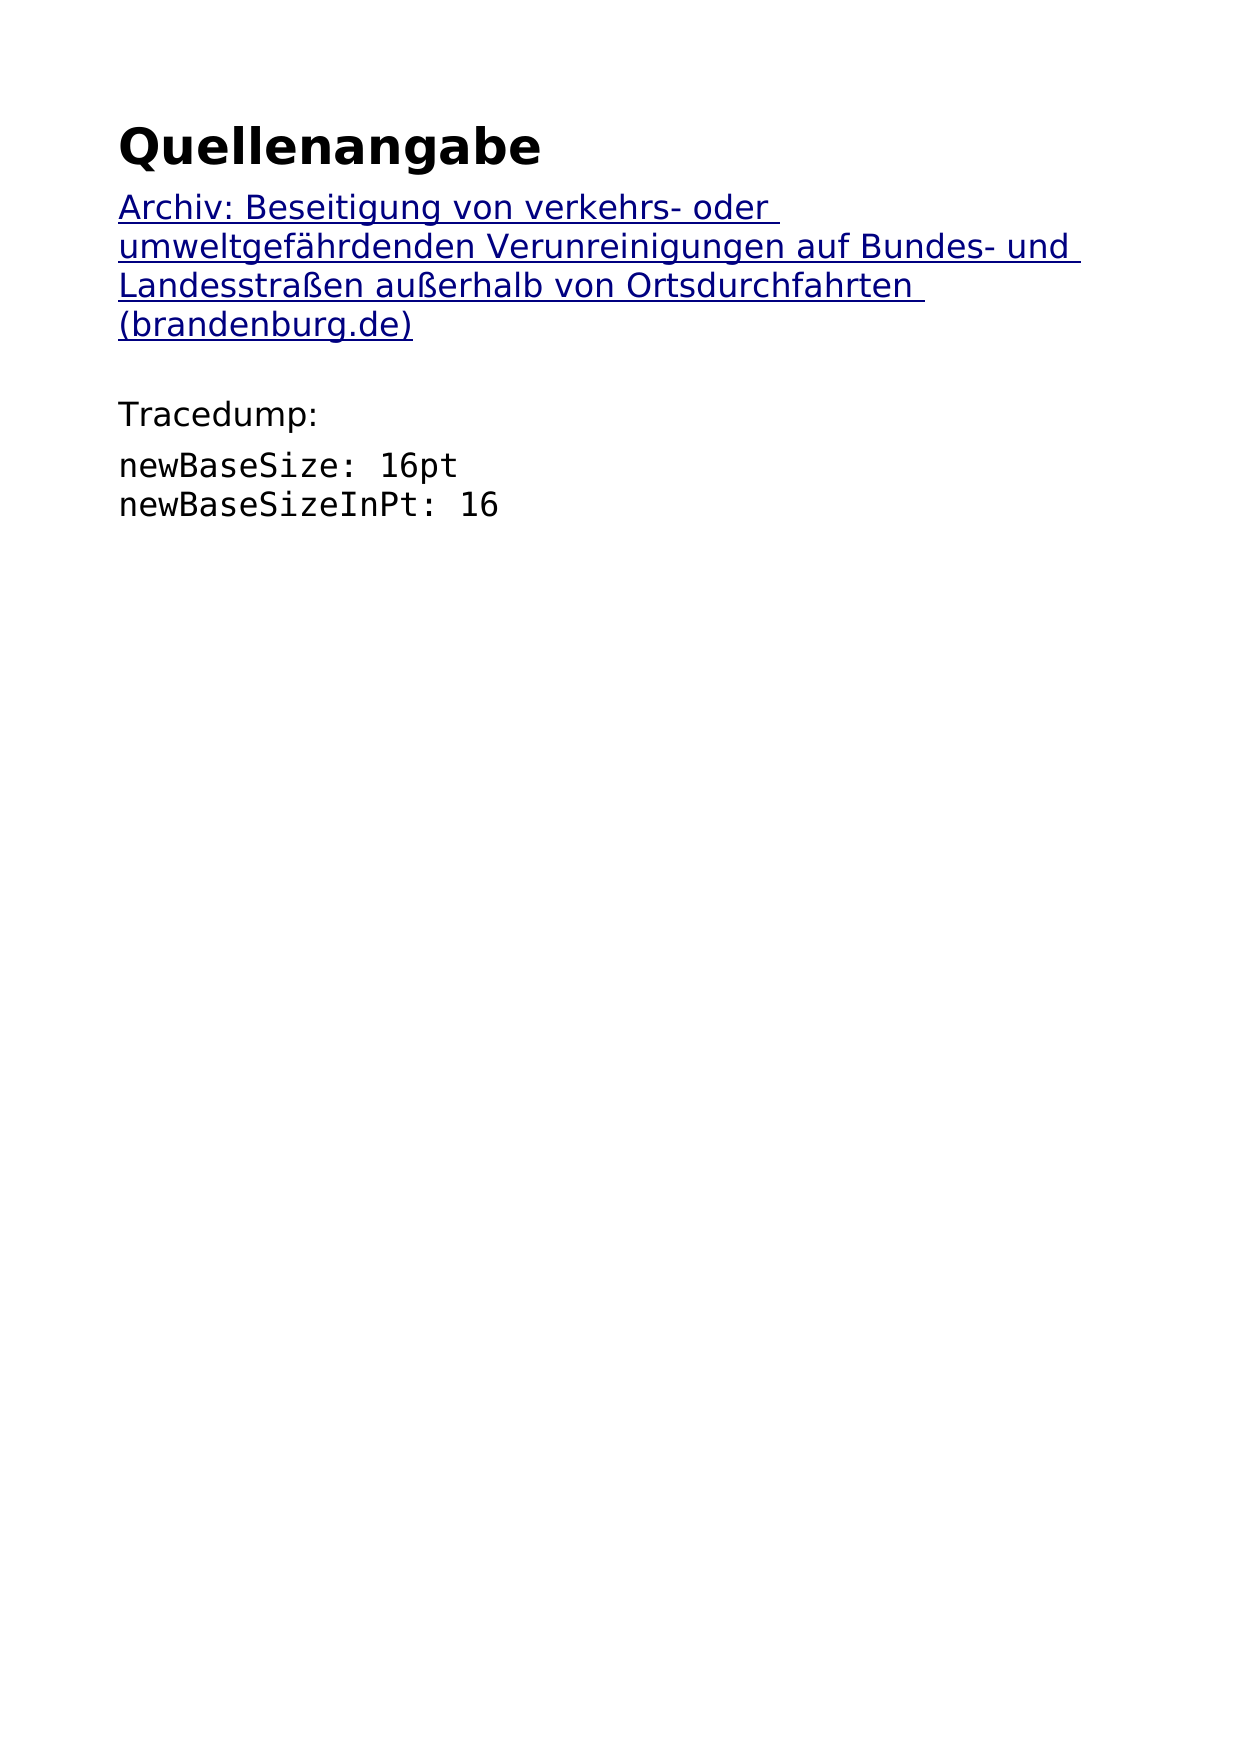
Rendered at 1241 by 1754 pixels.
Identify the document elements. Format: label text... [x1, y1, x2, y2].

subtitle Quellenangabe [118, 118, 1122, 176]
text newBaseSize: 16pt newBaseSizeInPt: 16 [118, 447, 1122, 525]
text Tracedump: [118, 357, 1122, 434]
text Archiv: Beseitigung von verkehrs- oder umweltgefährdenden Verunreinigungen auf Bundes- und Landesstraßen außerhalb von Ortsdurchfahrten (brandenburg.de) [118, 189, 1122, 344]
